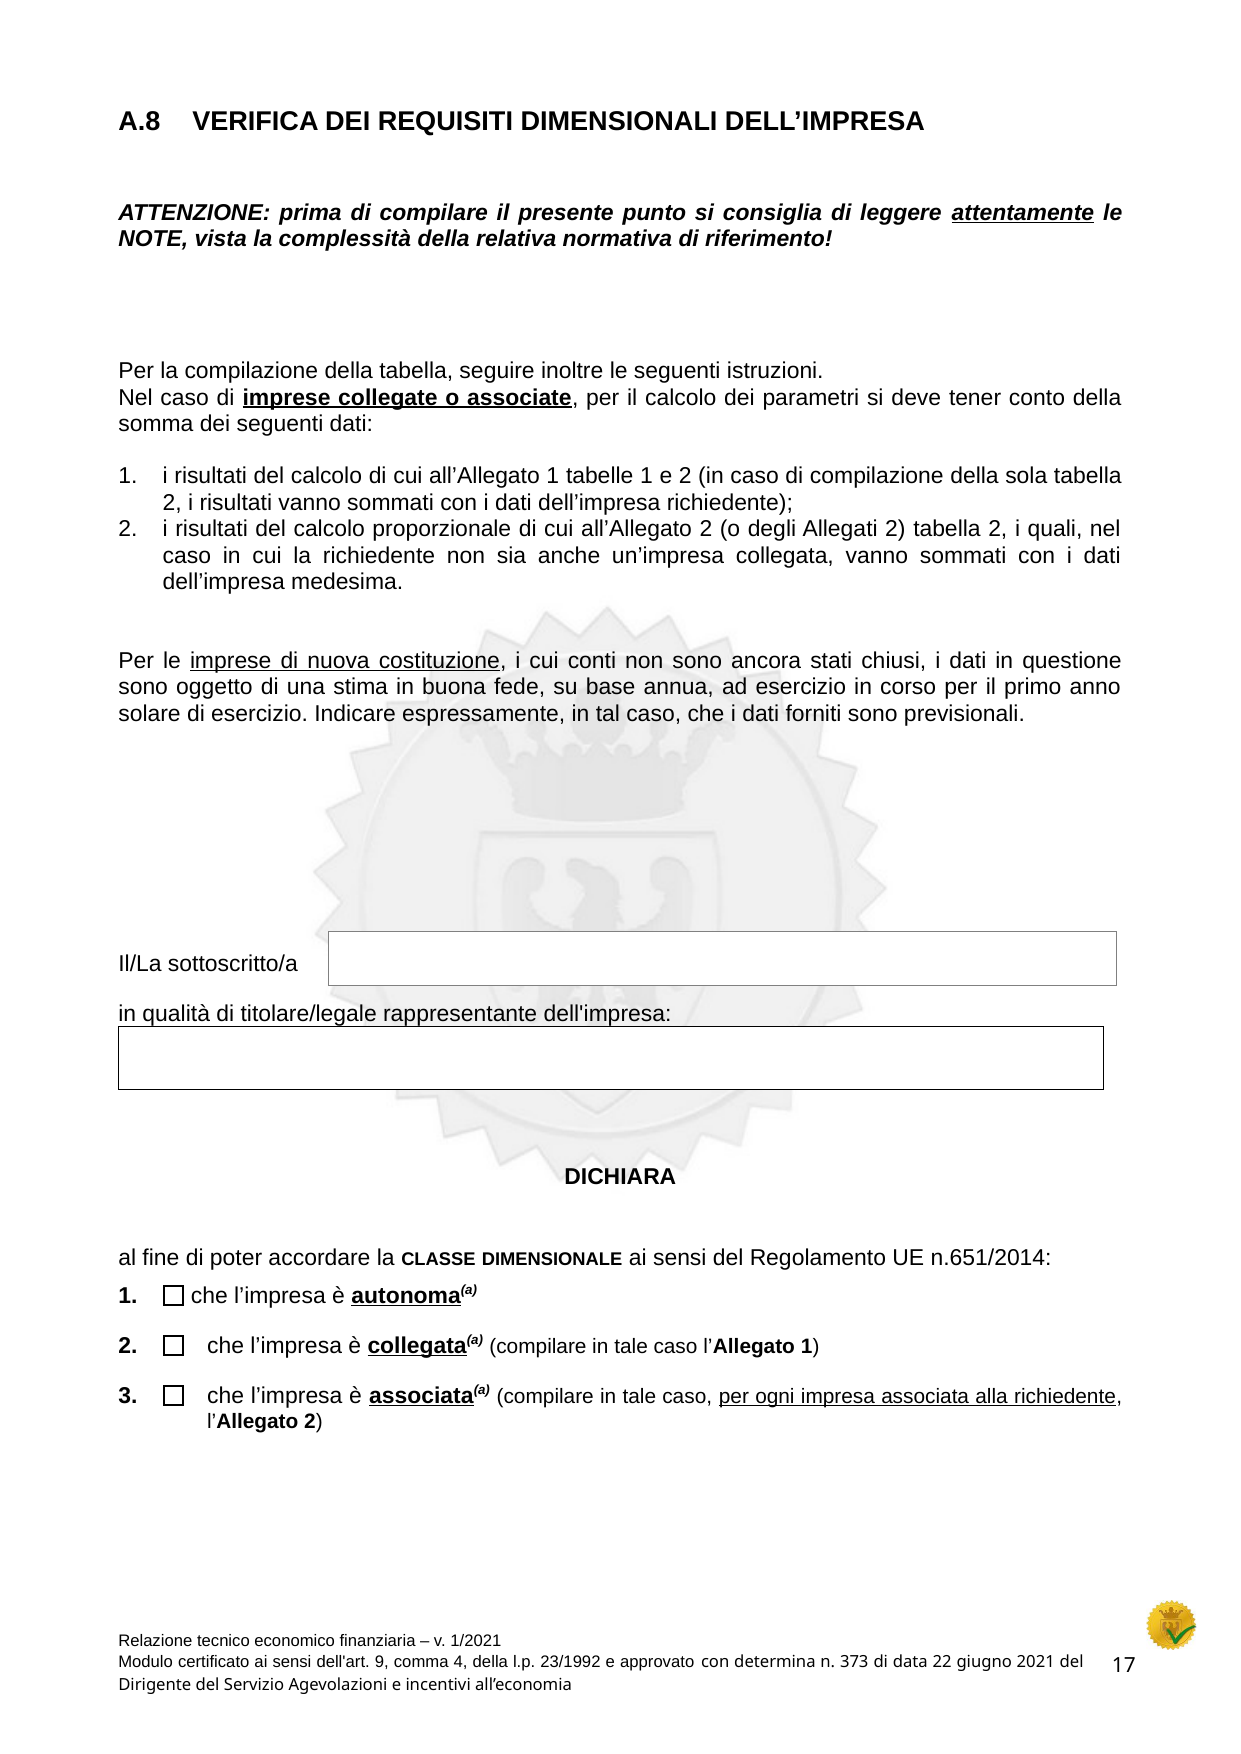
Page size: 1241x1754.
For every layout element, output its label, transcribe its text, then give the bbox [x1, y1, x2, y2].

text Nel caso di imprese collegate o associate, per il calcolo dei parametri si deve tener conto della somma dei seguenti dati: [118, 383, 1122, 436]
text in qualità di titolare/legale rappresentante dell'impresa: [118, 976, 1122, 1026]
picture [118, 436, 1122, 462]
text Per le imprese di nuova costituzione, i cui conti non sono ancora stati chiusi, i dati in questione sono oggetto di una stima in buona fede, su base annua, ad esercizio in corso per il primo anno solare di esercizio. Indicare espressamente, in tal caso, che i dati forniti sono previsionali. [118, 647, 1122, 726]
picture [118, 1359, 1122, 1384]
list i risultati del calcolo proporzionale di cui all’Allegato 2 (o degli Allegati 2) tabella 2, i quali, nel caso in cui la richiedente non sia anche un’impresa collegata, vanno sommati con i dati dell’impresa medesima. [118, 515, 1122, 594]
picture [118, 1026, 1122, 1139]
picture [118, 1434, 1141, 1695]
text ATTENZIONE: prima di compilare il presente punto si consiglia di leggere attentamente le NOTE, vista la complessità della relativa normativa di riferimento! [118, 199, 1122, 252]
text 1. che l’impresa è autonoma(a) [118, 1284, 1122, 1309]
text al fine di poter accordare la classe dimensionale ai sensi del Regolamento UE n.651/2014: [118, 1242, 1122, 1271]
picture [118, 594, 1122, 647]
picture [118, 1309, 1122, 1334]
list i risultati del calcolo di cui all’Allegato 1 tabelle 1 e 2 (in caso di compilazione della sola tabella 2, i risultati vanno sommati con i dati dell’impresa richiedente); [118, 462, 1122, 515]
picture [118, 726, 1122, 926]
text 2. che l’impresa è collegata(a) (compilare in tale caso l’Allegato 1) [118, 1334, 1122, 1359]
picture [118, 168, 1122, 199]
picture [118, 76, 1122, 105]
text A.8 VERIFICA DEI REQUISITI DIMENSIONALI DELL’IMPRESA [118, 105, 1122, 168]
text 3. che l’impresa è associata(a) (compilare in tale caso, per ogni impresa associata alla richiedente, l’Allegato 2) [118, 1384, 1122, 1434]
text Per la compilazione della tabella, seguire inoltre le seguenti istruzioni. [118, 357, 1122, 383]
picture [1146, 1600, 1198, 1650]
text Il/La sottoscritto/a [118, 926, 1122, 976]
picture [118, 1271, 1122, 1284]
picture [118, 252, 1122, 357]
picture [118, 1189, 1122, 1242]
text DICHIARA [118, 1139, 1122, 1189]
